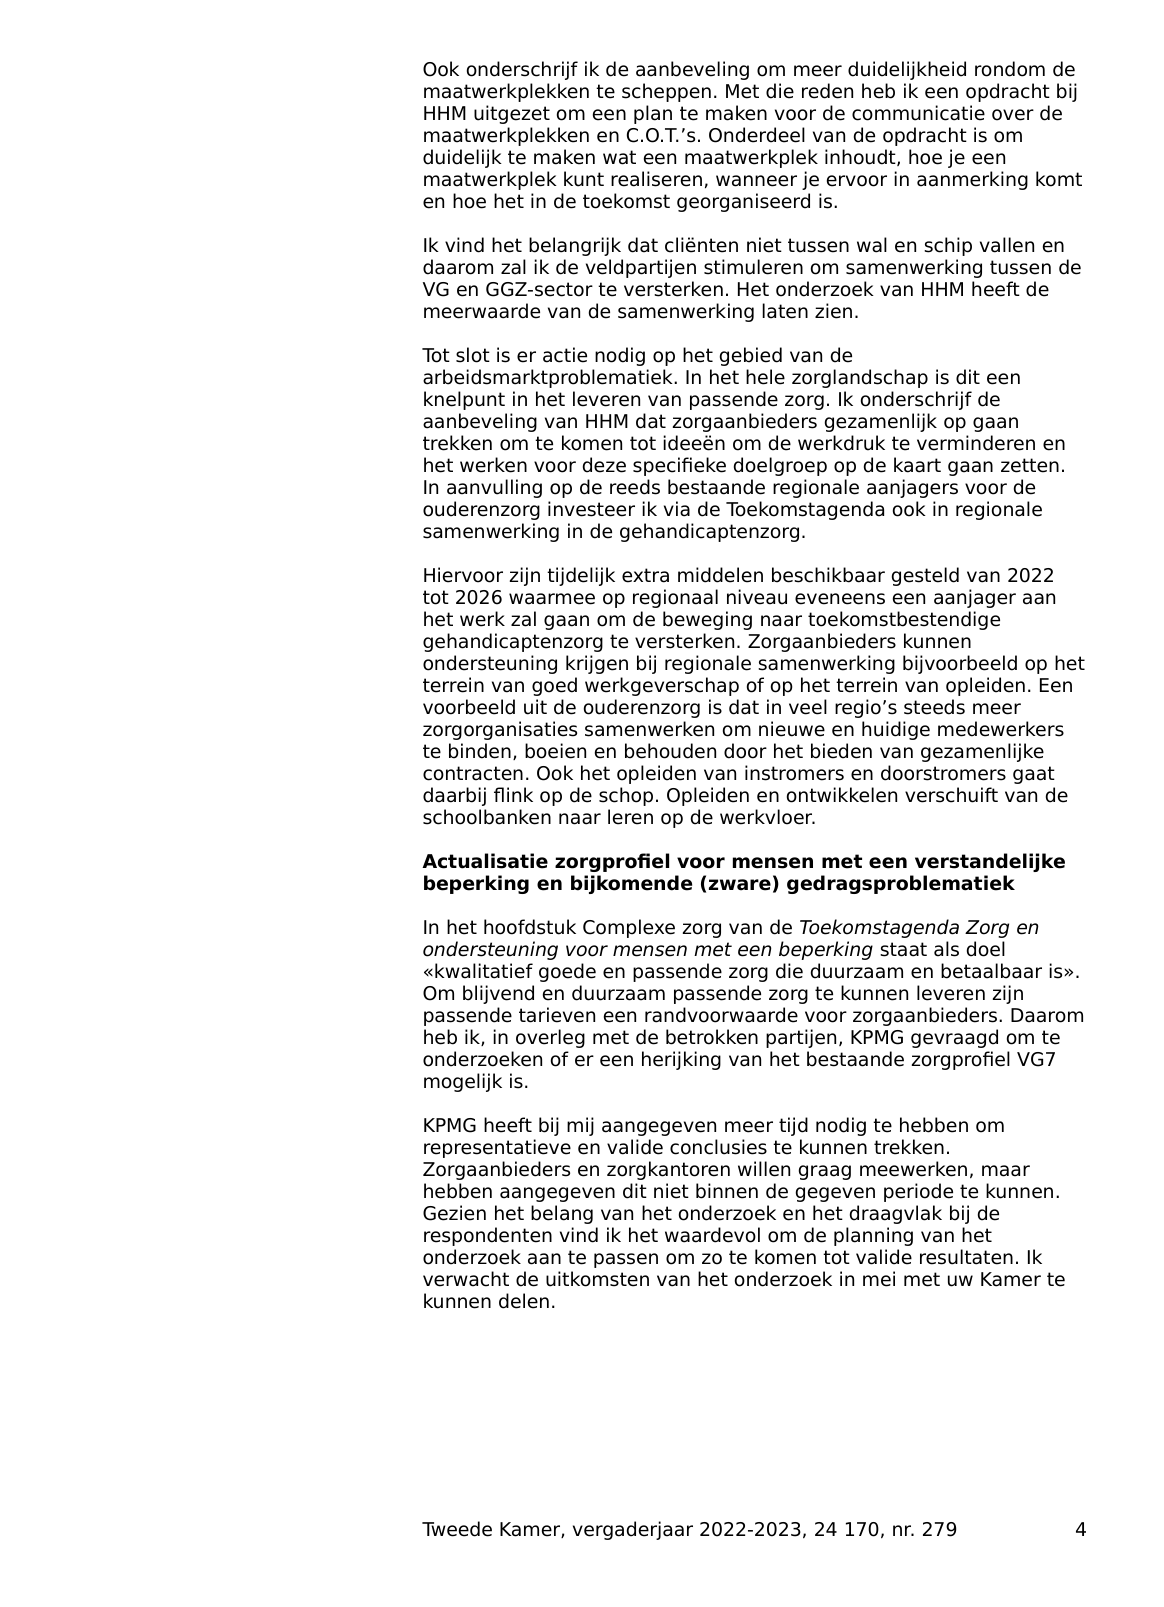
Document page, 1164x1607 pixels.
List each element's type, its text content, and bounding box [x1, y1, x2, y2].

text Tot slot is er actie nodig op het gebied van de arbeidsmarktproblematiek. In het hele zorglandschap is dit een knelpunt in het leveren van passende zorg. Ik onderschrijf de aanbeveling van HHM dat zorgaanbieders gezamenlijk op gaan trekken om te komen tot ideeën om de werkdruk te verminderen en het werken voor deze specifieke doelgroep op de kaart gaan zetten. In aanvulling op de reeds bestaande regionale aanjagers voor de ouderenzorg investeer ik via de Toekomstagenda ook in regionale samenwerking in de gehandicaptenzorg. [422, 345, 1087, 543]
text Ook onderschrijf ik de aanbeveling om meer duidelijkheid rondom de maatwerkplekken te scheppen. Met die reden heb ik een opdracht bij HHM uitgezet om een plan te maken voor de communicatie over de maatwerkplekken en C.O.T.’s. Onderdeel van de opdracht is om duidelijk te maken wat een maatwerkplek inhoudt, hoe je een maatwerkplek kunt realiseren, wanneer je ervoor in aanmerking komt en hoe het in de toekomst georganiseerd is. [422, 59, 1087, 213]
subtitle Actualisatie zorgprofiel voor mensen met een verstandelijke beperking en bijkomende (zware) gedragsproblematiek [422, 851, 1087, 895]
text KPMG heeft bij mij aangegeven meer tijd nodig te hebben om representatieve en valide conclusies te kunnen trekken. Zorgaanbieders en zorgkantoren willen graag meewerken, maar hebben aangegeven dit niet binnen de gegeven periode te kunnen. Gezien het belang van het onderzoek en het draagvlak bij de respondenten vind ik het waardevol om de planning van het onderzoek aan te passen om zo te komen tot valide resultaten. Ik verwacht de uitkomsten van het onderzoek in mei met uw Kamer te kunnen delen. [422, 1115, 1087, 1313]
text In het hoofdstuk Complexe zorg van de Toekomstagenda Zorg en ondersteuning voor mensen met een beperking staat als doel «kwalitatief goede en passende zorg die duurzaam en betaalbaar is». Om blijvend en duurzaam passende zorg te kunnen leveren zijn passende tarieven een randvoorwaarde voor zorgaanbieders. Daarom heb ik, in overleg met de betrokken partijen, KPMG gevraagd om te onderzoeken of er een herijking van het bestaande zorgprofiel VG7 mogelijk is. [422, 917, 1087, 1093]
text Ik vind het belangrijk dat cliënten niet tussen wal en schip vallen en daarom zal ik de veldpartijen stimuleren om samenwerking tussen de VG en GGZ-sector te versterken. Het onderzoek van HHM heeft de meerwaarde van de samenwerking laten zien. [422, 235, 1087, 323]
text Hiervoor zijn tijdelijk extra middelen beschikbaar gesteld van 2022 tot 2026 waarmee op regionaal niveau eveneens een aanjager aan het werk zal gaan om de beweging naar toekomstbestendige gehandicaptenzorg te versterken. Zorgaanbieders kunnen ondersteuning krijgen bij regionale samenwerking bijvoorbeeld op het terrein van goed werkgeverschap of op het terrein van opleiden. Een voorbeeld uit de ouderenzorg is dat in veel regio’s steeds meer zorgorganisaties samenwerken om nieuwe en huidige medewerkers te binden, boeien en behouden door het bieden van gezamenlijke contracten. Ook het opleiden van instromers en doorstromers gaat daarbij flink op de schop. Opleiden en ontwikkelen verschuift van de schoolbanken naar leren op de werkvloer. [422, 565, 1087, 829]
